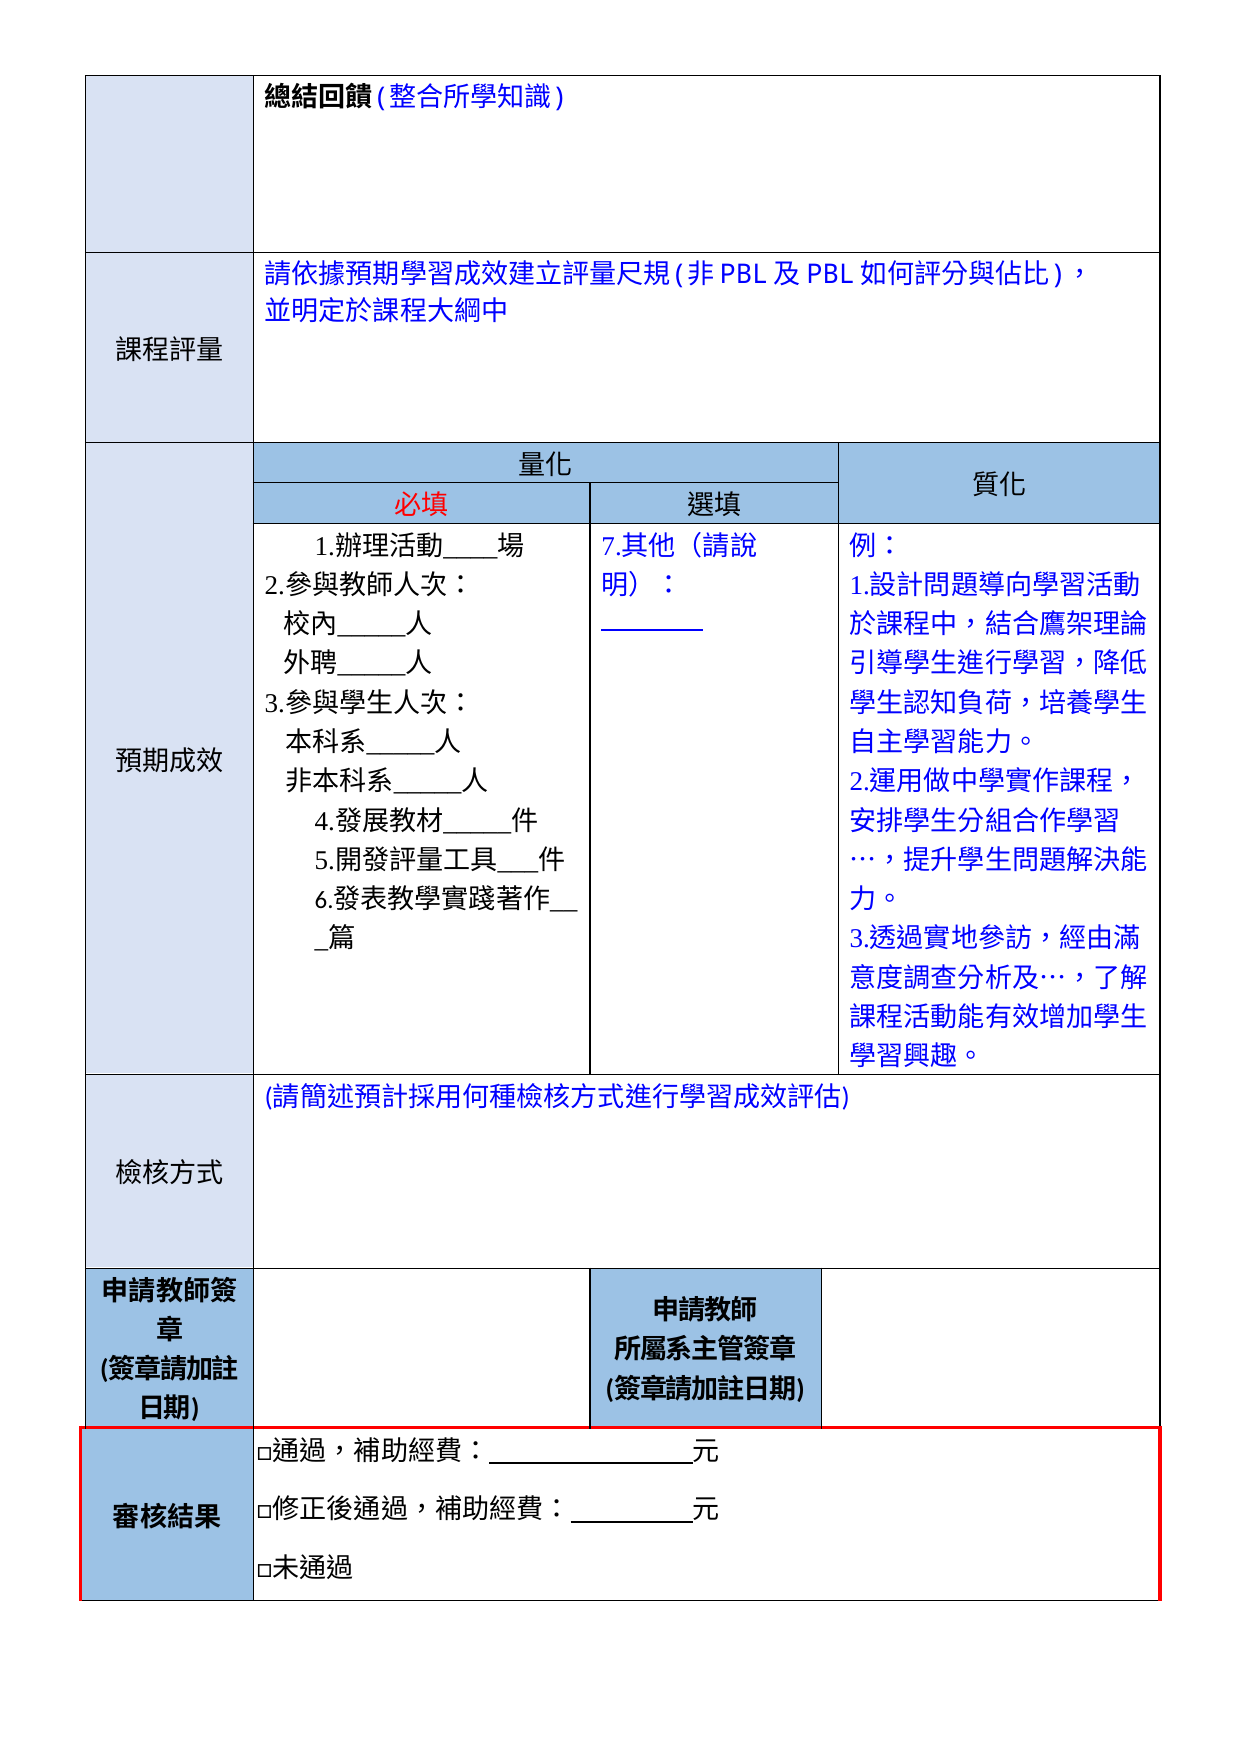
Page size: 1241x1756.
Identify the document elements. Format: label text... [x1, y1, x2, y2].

table_cell 檢核方式 [86, 1075, 253, 1267]
table_cell 量化 [254, 443, 838, 482]
table_cell [86, 76, 253, 252]
table_cell 審核結果 [82, 1429, 253, 1600]
table_cell □通過，補助經費： 元 □修正後通過，補助經費： 元 □未通過 [254, 1429, 1158, 1600]
table_cell [81, 442, 85, 482]
table_cell 選填 [591, 483, 838, 523]
table_cell 請依據預期學習成效建立評量尺規(非PBL及PBL如何評分與佔比)，並明定於課程大綱中 [254, 253, 1159, 442]
table_cell 總結回饋(整合所學知識) [254, 76, 1159, 252]
table_cell 申請教師 所屬系主管簽章 (簽章請加註日期) [591, 1269, 821, 1426]
table_cell [81, 75, 85, 252]
table_cell [81, 523, 85, 1073]
table_cell 課程評量 [86, 253, 253, 442]
table_cell 質化 [839, 443, 1159, 523]
table_cell 7.其他（請說明）： [591, 524, 838, 1073]
table_cell [81, 1074, 85, 1267]
table_cell [81, 252, 85, 442]
table_cell [81, 482, 85, 523]
table_cell 辦理活動____場 參與教師人次： 校內_____人 外聘_____人 參與學生人次： 本科系_____人 非本科系_____人 發展教材_____件 開發評量工具___件 發表教學實踐著作___篇 [254, 524, 589, 1073]
table_cell 例： 1.設計問題導向學習活動於課程中，結合鷹架理論引導學生進行學習，降低學生認知負荷，培養學生自主學習能力。 2.運用做中學實作課程，安排學生分組合作學習…，提升學生問題解決能力。 3.透過實地參訪，經由滿意度調查分析及…，了解課程活動能有效增加學生學習興趣。 [839, 524, 1159, 1073]
table_cell 預期成效 [86, 443, 253, 1073]
table_cell [81, 1268, 85, 1426]
table_cell 必填 [254, 483, 589, 523]
table_cell [822, 1269, 1159, 1426]
table_cell 申請教師簽章 (簽章請加註日期) [86, 1269, 253, 1426]
table_cell [254, 1269, 589, 1426]
table_cell (請簡述預計採用何種檢核方式進行學習成效評估) [254, 1075, 1159, 1267]
